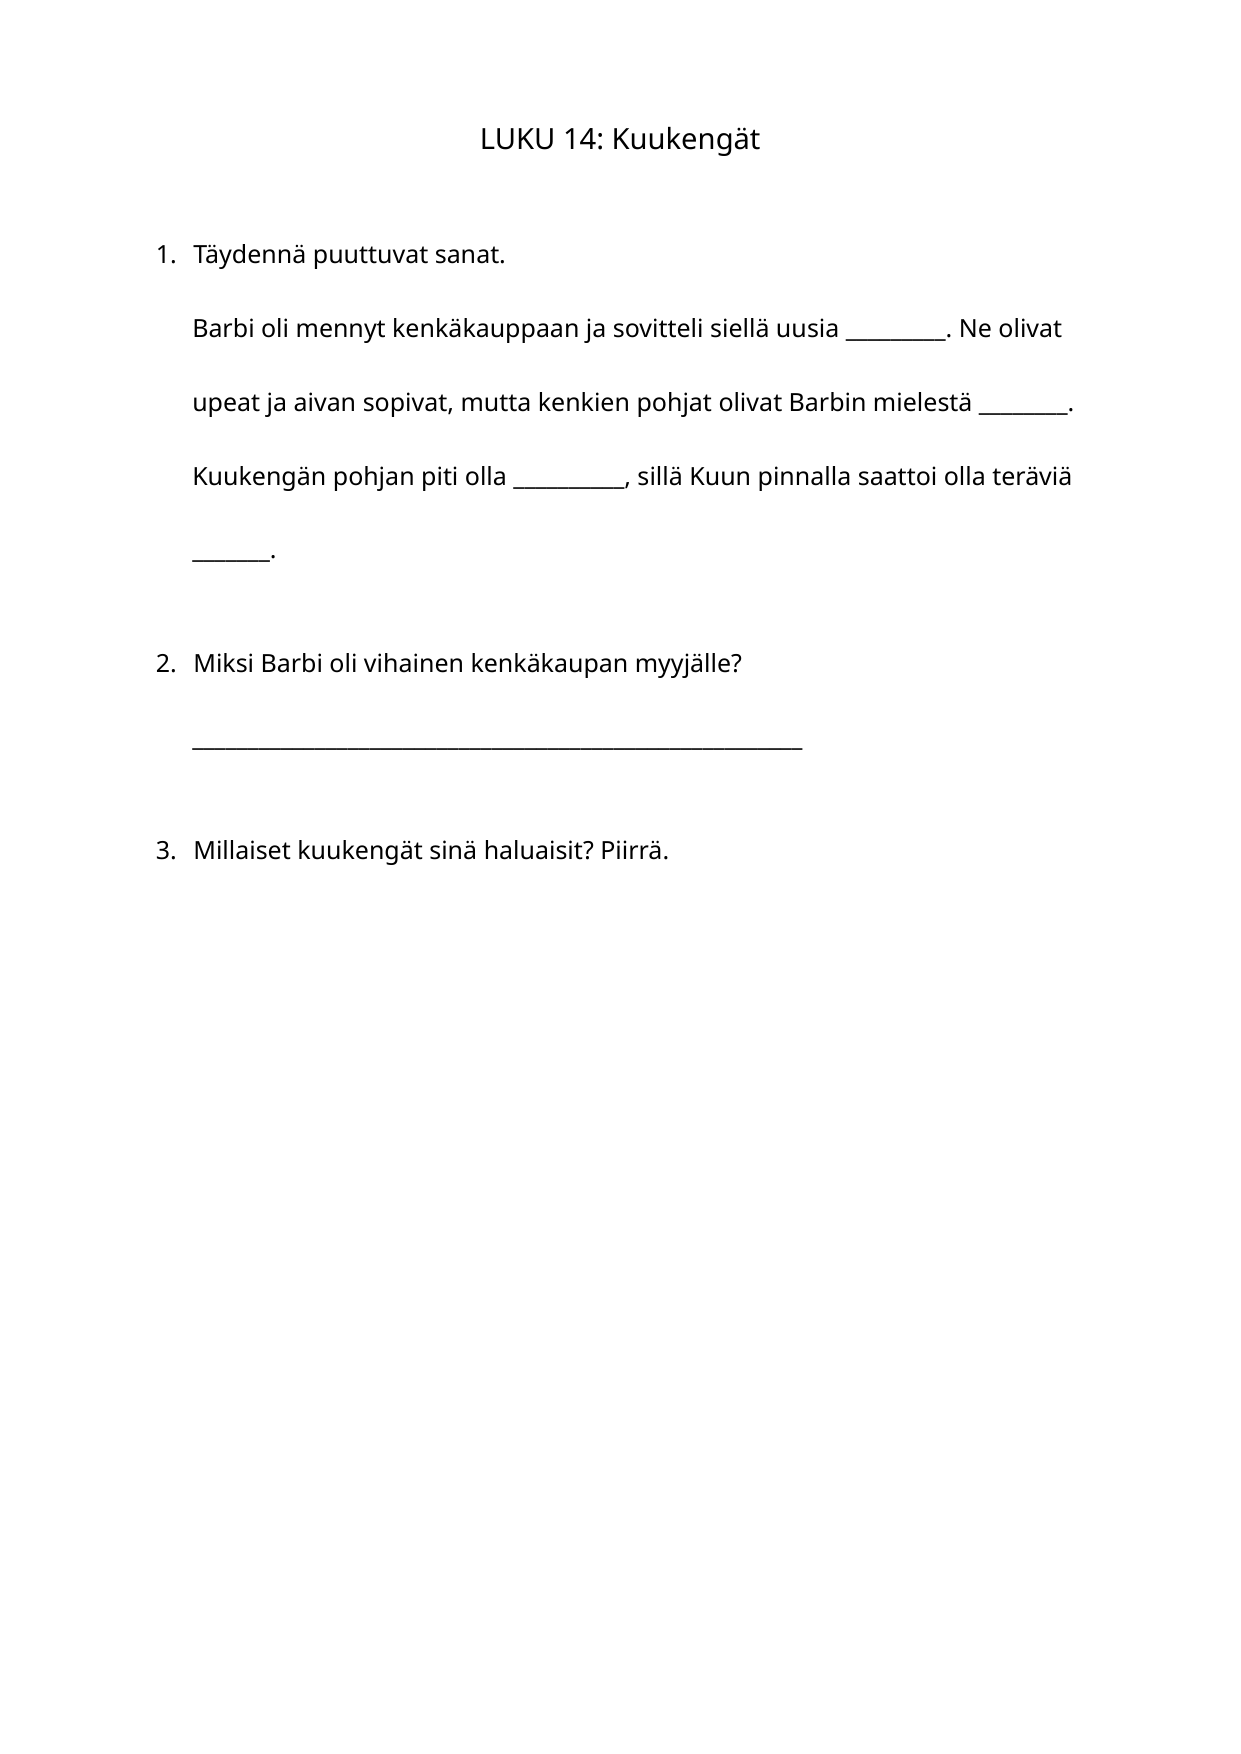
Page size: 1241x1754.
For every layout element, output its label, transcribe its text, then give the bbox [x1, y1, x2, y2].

text upeat ja aivan sopivat, mutta kenkien pohjat olivat Barbin mielestä ________. [118, 385, 1122, 419]
list Millaiset kuukengät sinä haluaisit? Piirrä. [156, 833, 1122, 867]
text _______________________________________________________ [118, 719, 1122, 753]
list Täydennä puuttuvat sanat. [156, 237, 1122, 271]
text _______. [118, 532, 1122, 566]
list Miksi Barbi oli vihainen kenkäkaupan myyjälle? [156, 646, 1122, 680]
text Barbi oli mennyt kenkäkauppaan ja sovitteli siellä uusia _________. Ne olivat [118, 311, 1122, 345]
text LUKU 14: Kuukengät [118, 118, 1122, 158]
text Kuukengän pohjan piti olla __________, sillä Kuun pinnalla saattoi olla teräviä [118, 458, 1122, 492]
